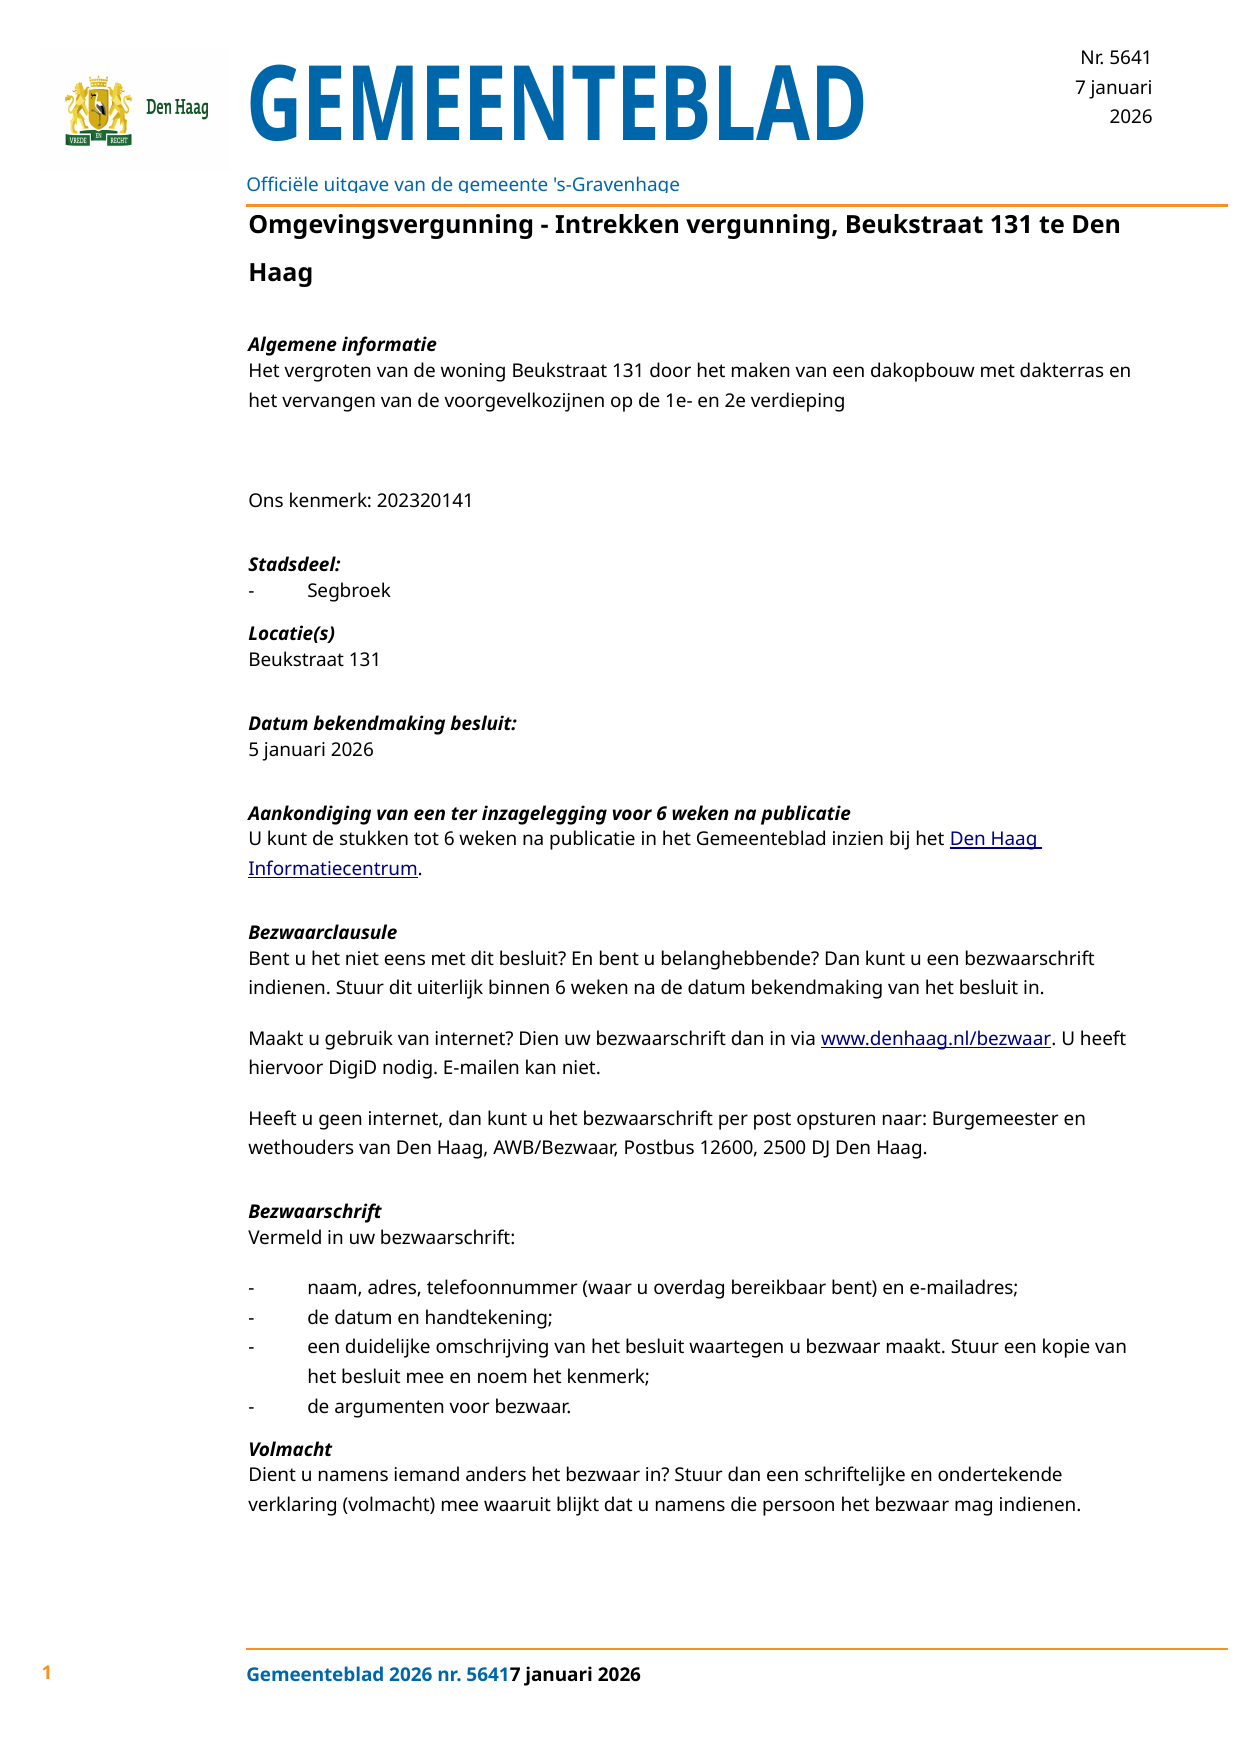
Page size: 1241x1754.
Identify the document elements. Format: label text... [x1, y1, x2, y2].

text Bezwaarclausule [248, 919, 1152, 945]
text U kunt de stukken tot 6 weken na publicatie in het Gemeenteblad inzien bij het Den Haag Informatiecentrum. [248, 826, 1152, 881]
text Het vergroten van de woning Beukstraat 131 door het maken van een dakopbouw met dakterras en het vervangen van de voorgevelkozijnen op de 1e- en 2e verdieping [248, 357, 1152, 412]
text Maakt u gebruik van internet? Dien uw bezwaarschrift dan in via www.denhaag.nl/bezwaar. U heeft hiervoor DigiD nodig. E-mailen kan niet. [248, 1025, 1152, 1080]
list de datum en handtekening; [248, 1304, 1152, 1330]
text Stadsdeel: [248, 552, 1152, 577]
text Bezwaarschrift [248, 1198, 1152, 1224]
text Bent u het niet eens met dit besluit? En bent u belanghebbende? Dan kunt u een bezwaarschrift indienen. Stuur dit uiterlijk binnen 6 weken na de datum bekendmaking van het besluit in. [248, 945, 1152, 1000]
text Aankondiging van een ter inzagelegging voor 6 weken na publicatie [248, 800, 1152, 826]
text 5 januari 2026 [248, 736, 1152, 762]
text Ons kenmerk: 202320141 [248, 488, 1152, 513]
picture [41, 47, 231, 172]
text Algemene informatie [248, 331, 1152, 357]
list Segbroek [248, 577, 1152, 603]
list de argumenten voor bezwaar. [248, 1393, 1152, 1418]
list een duidelijke omschrijving van het besluit waartegen u bezwaar maakt. Stuur een kopie van het besluit mee en noem het kenmerk; [248, 1334, 1152, 1389]
text Vermeld in uw bezwaarschrift: [248, 1224, 1152, 1250]
text Datum bekendmaking besluit: [248, 710, 1152, 736]
text Heeft u geen internet, dan kunt u het bezwaarschrift per post opsturen naar: Burgemeester en wethouders van Den Haag, AWB/Bezwaar, Postbus 12600, 2500 DJ Den Haag. [248, 1105, 1152, 1160]
text Dient u namens iemand anders het bezwaar in? Stuur dan een schriftelijke en ondertekende verklaring (volmacht) mee waaruit blijkt dat u namens die persoon het bezwaar mag indienen. [248, 1462, 1152, 1517]
text Locatie(s) [248, 620, 1152, 646]
text Volmacht [248, 1436, 1152, 1462]
text Omgevingsvergunning - Intrekken vergunning, Beukstraat 131 te Den Haag [248, 207, 1152, 288]
text Beukstraat 131 [248, 646, 1152, 672]
list naam, adres, telefoonnummer (waar u overdag bereikbaar bent) en e-mailadres; [248, 1274, 1152, 1300]
